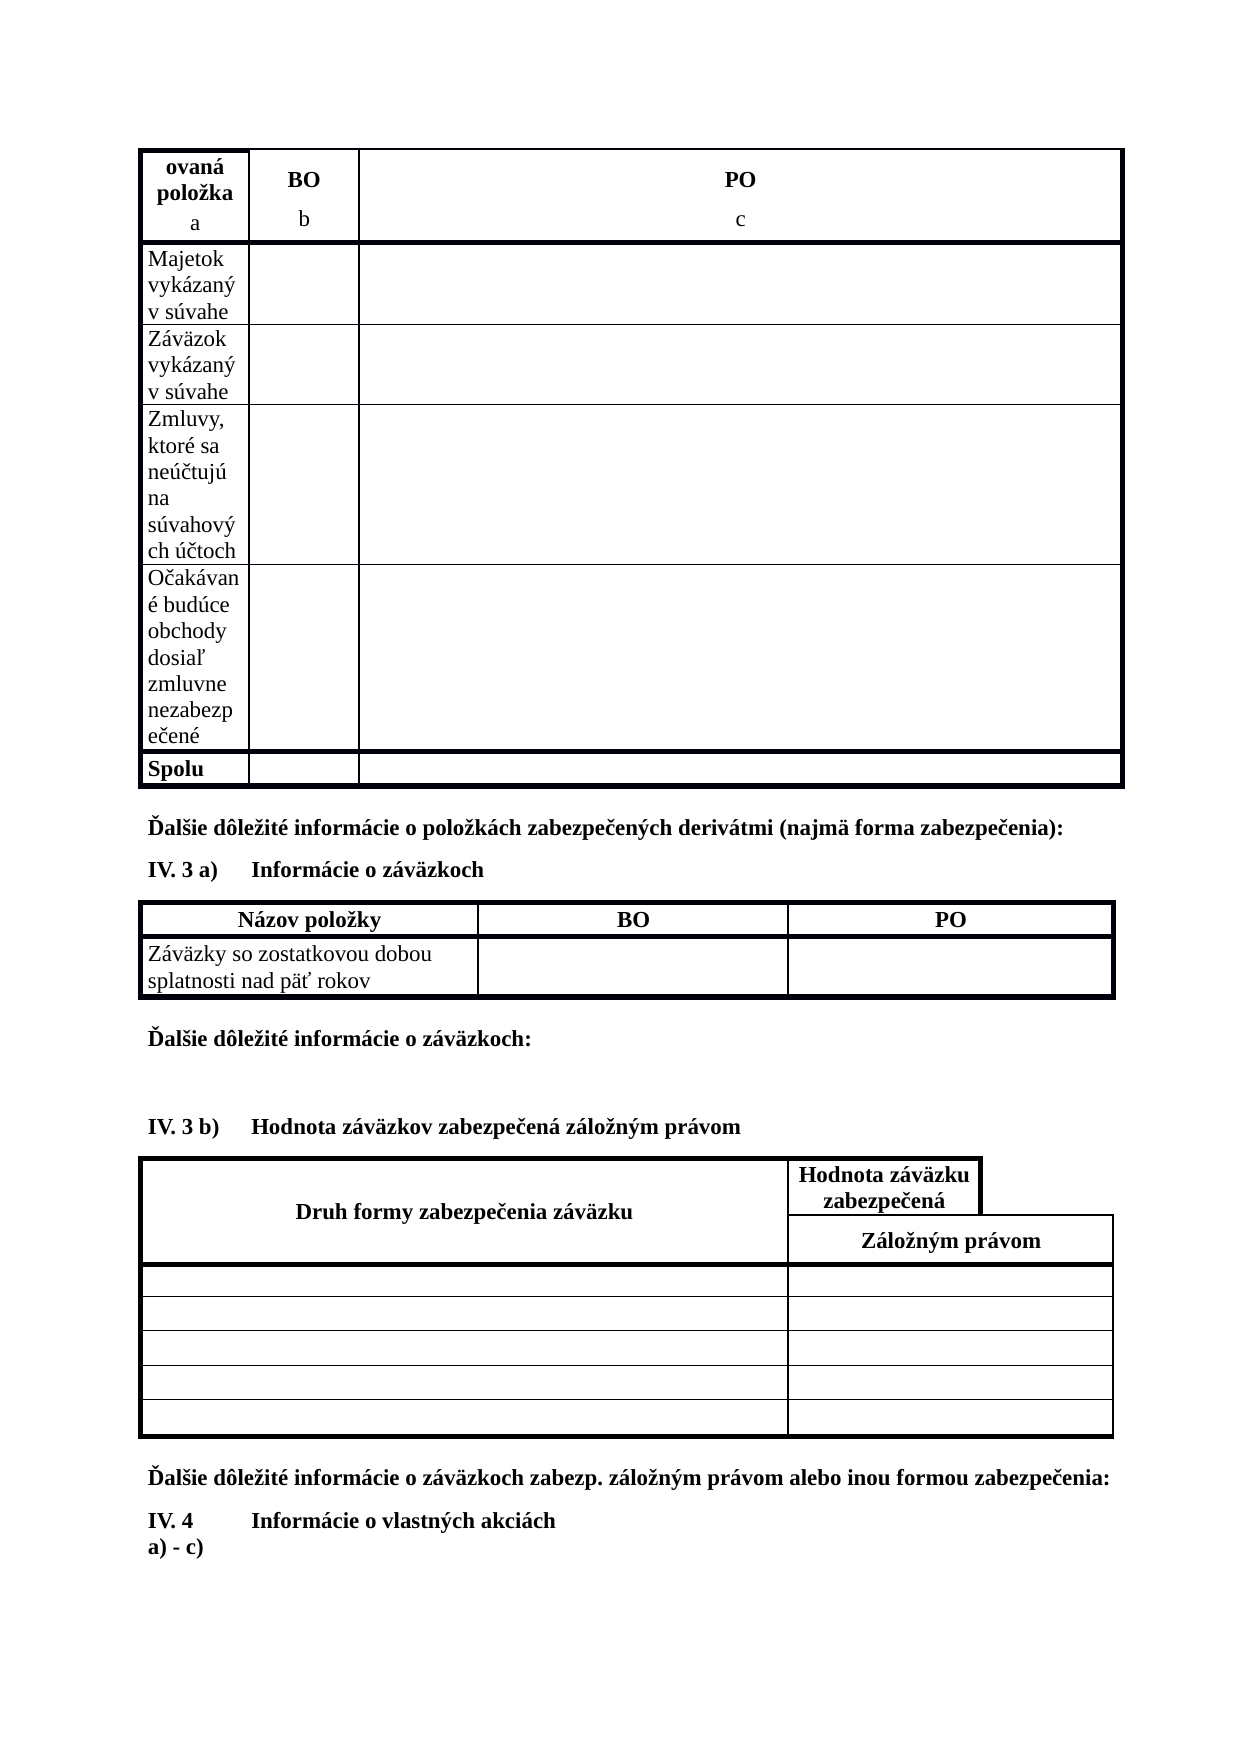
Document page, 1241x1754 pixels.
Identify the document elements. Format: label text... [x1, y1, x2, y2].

table_header PO [789, 905, 1111, 934]
table_cell [360, 405, 1120, 563]
table_cell Očakávané budúce obchody dosiaľ zmluvne nezabezpečené [143, 565, 248, 749]
table_cell PO [360, 150, 1120, 206]
text a) - c) [148, 1533, 1122, 1559]
table_cell [360, 565, 1120, 749]
table_cell [360, 325, 1120, 404]
table_cell [250, 405, 358, 563]
table_cell BO [250, 150, 358, 206]
table_cell a [143, 206, 248, 240]
table_header Hodnota záväzku zabezpečená [789, 1161, 978, 1214]
table_cell [789, 1267, 1112, 1296]
table_cell [360, 245, 1120, 324]
text IV. 3 a) Informácie o záväzkoch [148, 857, 1122, 883]
text Ďalšie dôležité informácie o položkách zabezpečených derivátmi (najmä forma zabezpečenia): [148, 813, 1152, 840]
table_cell [479, 939, 787, 994]
table_cell [143, 1267, 787, 1296]
table_cell [250, 754, 358, 783]
table_cell Záložným právom [789, 1216, 1112, 1262]
table_cell [789, 939, 1111, 994]
table_cell c [360, 206, 1120, 240]
table_cell [143, 1366, 787, 1399]
table_cell Majetok vykázaný v súvahe [143, 245, 248, 324]
table_cell ovaná položka [143, 153, 248, 206]
table_cell [789, 1331, 1112, 1365]
table_header BO [479, 905, 787, 934]
table_header Druh formy zabezpečenia záväzku [143, 1161, 787, 1262]
text Ďalšie dôležité informácie o záväzkoch: [148, 1024, 1122, 1051]
table_cell [143, 1331, 787, 1365]
table_cell Zmluvy, ktoré sa neúčtujú na súvahových účtoch [143, 405, 248, 563]
table_header Názov položky [143, 905, 477, 934]
table_cell [143, 1297, 787, 1330]
table_cell Spolu [143, 754, 248, 783]
table_cell [143, 1400, 787, 1433]
table_cell b [250, 206, 358, 240]
table_cell Záväzok vykázaný v súvahe [143, 325, 248, 404]
text Ďalšie dôležité informácie o záväzkoch zabezp. záložným právom alebo inou formou zabezpečenia: [148, 1464, 1152, 1490]
table_cell [360, 754, 1120, 783]
table_cell [789, 1297, 1112, 1330]
table_cell [250, 565, 358, 749]
table_cell [250, 325, 358, 404]
table_cell Záväzky so zostatkovou dobou splatnosti nad päť rokov [143, 939, 477, 994]
text IV. 4 Informácie o vlastných akciách [148, 1507, 1122, 1533]
text IV. 3 b) Hodnota záväzkov zabezpečená záložným právom [148, 1113, 1122, 1139]
table_cell [250, 245, 358, 324]
table_header [983, 1156, 1113, 1214]
table_cell [789, 1400, 1112, 1433]
table_cell [789, 1366, 1112, 1399]
